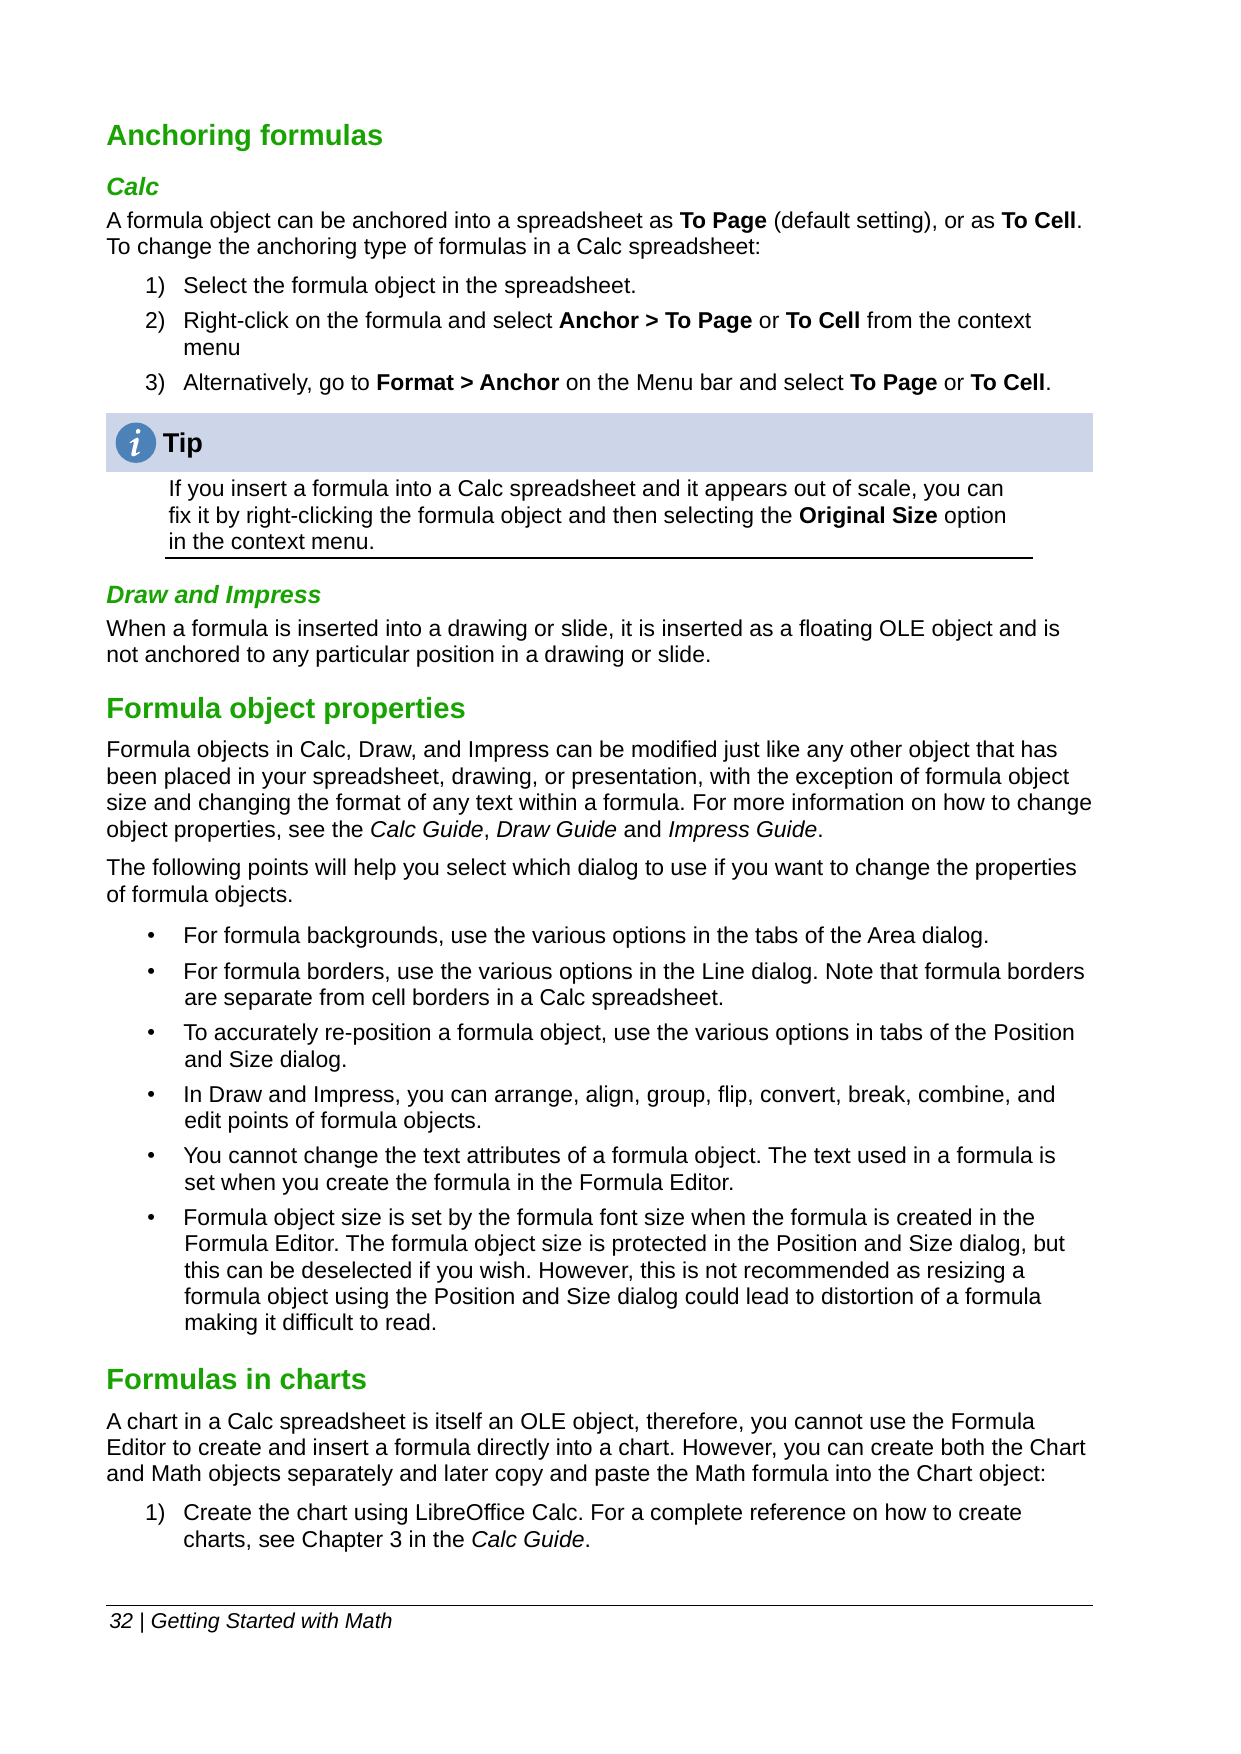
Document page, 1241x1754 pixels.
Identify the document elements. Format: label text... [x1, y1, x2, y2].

text When a formula is inserted into a drawing or slide, it is inserted as a floating OLE object and is not anchored to any particular position in a drawing or slide. [106, 615, 1093, 667]
text The following points will help you select which dialog to use if you want to change the properties of formula objects. [106, 854, 1093, 907]
text A chart in a Calc spreadsheet is itself an OLE object, therefore, you cannot use the Formula Editor to create and insert a formula directly into a chart. However, you can create both the Chart and Math objects separately and later copy and paste the Math formula into the Chart object: [106, 1408, 1093, 1487]
list In Draw and Impress, you can arrange, align, group, flip, convert, break, combine, and edit points of formula objects. [144, 1078, 1093, 1133]
list For formula borders, use the various options in the Line dialog. Note that formula borders are separate from cell borders in a Calc spreadsheet. [144, 955, 1093, 1010]
list Create the chart using LibreOffice Calc. For a complete reference on how to create charts, see Chapter 3 in the Calc Guide. [165, 1499, 1093, 1552]
list You cannot change the text attributes of a formula object. The text used in a formula is set when you create the formula in the Formula Editor. [144, 1139, 1093, 1195]
subtitle Formula object properties [106, 691, 1093, 725]
list For formula backgrounds, use the various options in the tabs of the Area dialog. [144, 919, 1093, 949]
text Formula objects in Calc, Draw, and Impress can be modified just like any other object that has been placed in your spreadsheet, drawing, or presentation, with the exception of formula object size and changing the format of any text within a formula. For more information on how to change object properties, see the Calc Guide, Draw Guide and Impress Guide. [106, 736, 1093, 842]
list Right-click on the formula and select Anchor > To Page or To Cell from the context menu [165, 307, 1093, 360]
list Select the formula object in the spreadsheet. [165, 272, 1093, 298]
list To accurately re-position a formula object, use the various options in tabs of the Position and Size dialog. [144, 1016, 1093, 1072]
subtitle Draw and Impress [106, 580, 1093, 609]
subtitle Calc [106, 172, 1093, 201]
subtitle Anchoring formulas [106, 118, 1093, 152]
text A formula object can be anchored into a spreadsheet as To Page (default setting), or as To Cell. To change the anchoring type of formulas in a Calc spreadsheet: [106, 207, 1093, 260]
subtitle Tip [106, 413, 1093, 472]
text If you insert a formula into a Calc spreadsheet and it appears out of scale, you can fix it by right-clicking the formula object and then selecting the Original Size option in the context menu. [165, 472, 1033, 557]
subtitle Formulas in charts [106, 1362, 1093, 1396]
list Alternatively, go to Format > Anchor on the Menu bar and select To Page or To Cell. [165, 369, 1093, 395]
list Formula object size is set by the formula font size when the formula is created in the Formula Editor. The formula object size is protected in the Position and Size dialog, but this can be deselected if you wish. However, this is not recommended as resizing a formula object using the Position and Size dialog could lead to distortion of a formula making it difficult to read. [144, 1201, 1093, 1339]
